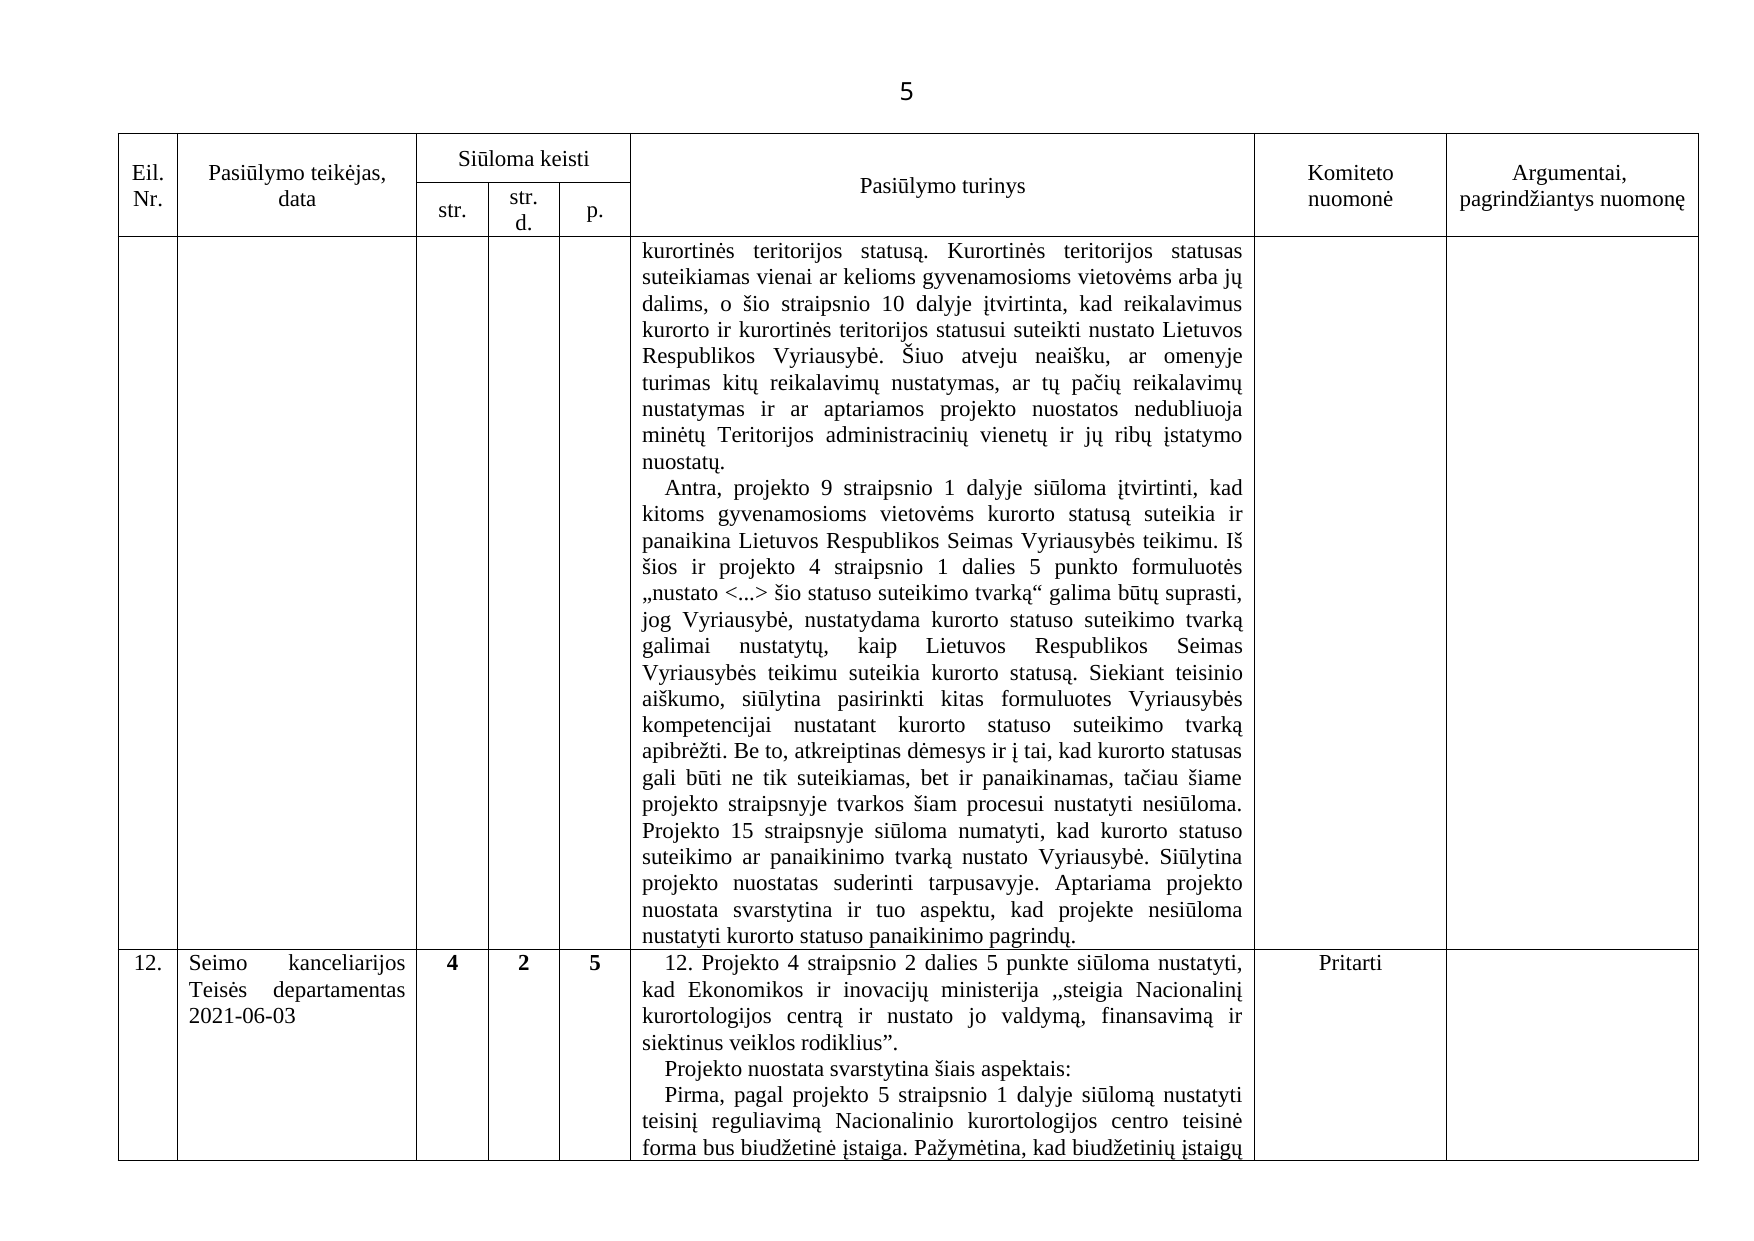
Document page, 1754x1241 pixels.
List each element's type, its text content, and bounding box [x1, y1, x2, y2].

table_cell 12. [119, 950, 177, 1160]
table_cell str. d. [489, 183, 559, 236]
table_cell Pritarti [1255, 950, 1446, 1160]
table_cell [1447, 237, 1698, 948]
table_cell 12. Projekto 4 straipsnio 2 dalies 5 punkte siūloma nustatyti, kad Ekonomikos ir inovacijų ministerija ,,steigia Nacionalinį kurortologijos centrą ir nustato jo valdymą, finansavimą ir siektinus veiklos rodiklius”. Projekto nuostata svarstytina šiais aspektais: Pirma, pagal projekto 5 straipsnio 1 dalyje siūlomą nustatyti teisinį reguliavimą Nacionalinio kurortologijos centro teisinė forma bus biudžetinė įstaiga. Pažymėtina, kad biudžetinių įstaigų [631, 950, 1254, 1160]
table_cell 4 [417, 950, 488, 1160]
table_cell [119, 237, 177, 948]
table_cell p. [560, 183, 630, 236]
table_cell [417, 237, 488, 948]
table_cell [1447, 950, 1698, 1160]
table_header Pasiūlymo turinys [631, 134, 1254, 236]
table_header Eil. Nr. [119, 134, 177, 236]
table_header Komiteto nuomonė [1255, 134, 1446, 236]
table_cell [1255, 237, 1446, 948]
table_header Siūloma keisti [417, 134, 630, 182]
table_cell kurortinės teritorijos statusą. Kurortinės teritorijos statusas suteikiamas vienai ar kelioms gyvenamosioms vietovėms arba jų dalims, o šio straipsnio 10 dalyje įtvirtinta, kad reikalavimus kurorto ir kurortinės teritorijos statusui suteikti nustato Lietuvos Respublikos Vyriausybė. Šiuo atveju neaišku, ar omenyje turimas kitų reikalavimų nustatymas, ar tų pačių reikalavimų nustatymas ir ar aptariamos projekto nuostatos nedubliuoja minėtų Teritorijos administracinių vienetų ir jų ribų įstatymo nuostatų. Antra, projekto 9 straipsnio 1 dalyje siūloma įtvirtinti, kad kitoms gyvenamosioms vietovėms kurorto statusą suteikia ir panaikina Lietuvos Respublikos Seimas Vyriausybės teikimu. Iš šios ir projekto 4 straipsnio 1 dalies 5 punkto formuluotės „nustato <...> šio statuso suteikimo tvarką“ galima būtų suprasti, jog Vyriausybė, nustatydama kurorto statuso suteikimo tvarką galimai nustatytų, kaip Lietuvos Respublikos Seimas Vyriausybės teikimu suteikia kurorto statusą. Siekiant teisinio aiškumo, siūlytina pasirinkti kitas formuluotes Vyriausybės kompetencijai nustatant kurorto statuso suteikimo tvarką apibrėžti. Be to, atkreiptinas dėmesys ir į tai, kad kurorto statusas gali būti ne tik suteikiamas, bet ir panaikinamas, tačiau šiame projekto straipsnyje tvarkos šiam procesui nustatyti nesiūloma. Projekto 15 straipsnyje siūloma numatyti, kad kurorto statuso suteikimo ar panaikinimo tvarką nustato Vyriausybė. Siūlytina projekto nuostatas suderinti tarpusavyje. Aptariama projekto nuostata svarstytina ir tuo aspektu, kad projekte nesiūloma nustatyti kurorto statuso panaikinimo pagrindų. [631, 237, 1254, 948]
table_cell Seimo kanceliarijos Teisės departamentas 2021-06-03 [178, 950, 416, 1160]
table_cell [560, 237, 630, 948]
table_cell 5 [560, 950, 630, 1160]
table_cell [489, 237, 559, 948]
table_cell 2 [489, 950, 559, 1160]
table_cell [178, 237, 416, 948]
table_header Pasiūlymo teikėjas, data [178, 134, 416, 236]
table_cell str. [417, 183, 488, 236]
table_header Argumentai, pagrindžiantys nuomonę [1447, 134, 1698, 236]
